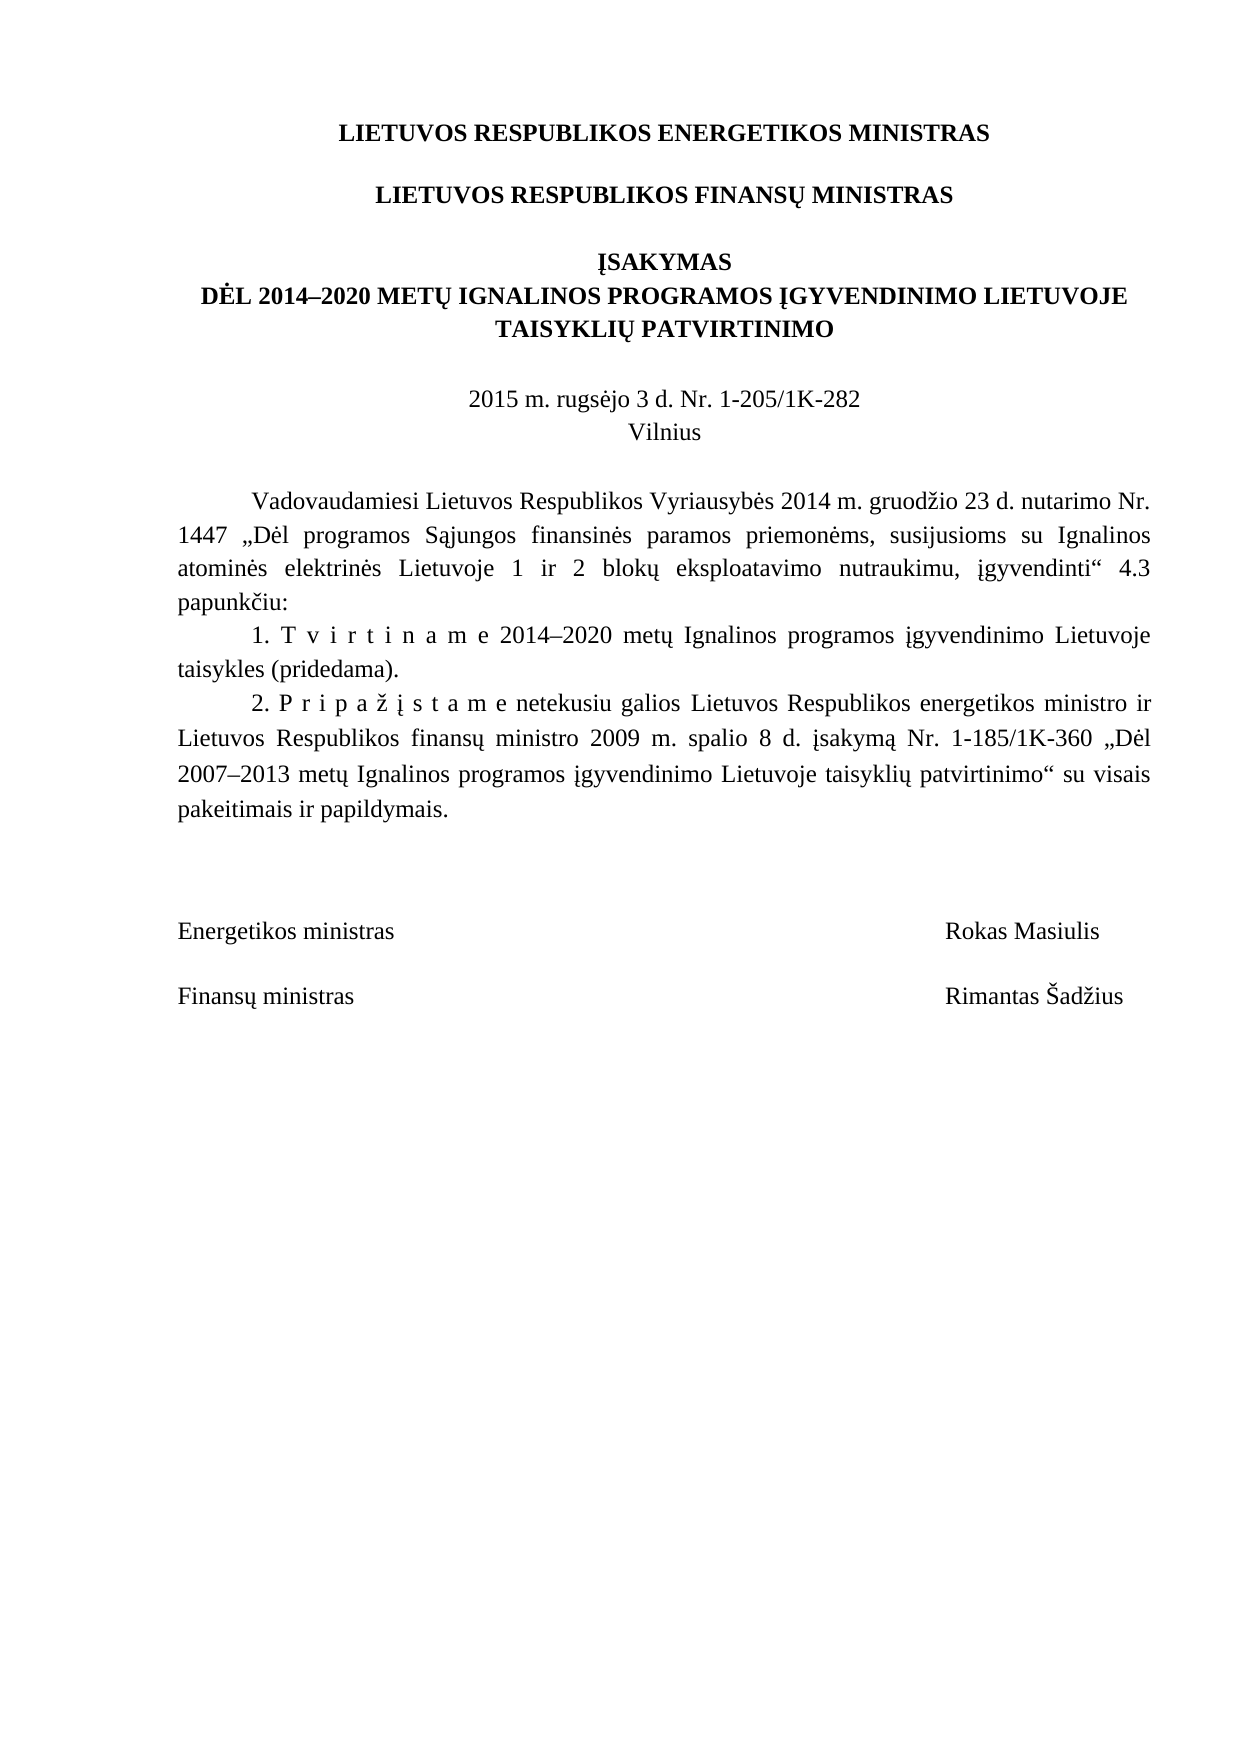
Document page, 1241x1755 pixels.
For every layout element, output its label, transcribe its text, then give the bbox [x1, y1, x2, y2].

text ĮSAKYMAS [177, 247, 1152, 276]
text Vilnius [177, 417, 1152, 446]
text LIETUVOS RESPUBLIKOS ENERGETIKOS MINISTRAS [177, 118, 1152, 147]
text Finansų ministras Rimantas Šadžius [177, 981, 1152, 1009]
text LIETUVOS RESPUBLIKOS FINANSŲ MINISTRAS [177, 180, 1152, 209]
text Energetikos ministras Rokas Masiulis [177, 916, 1152, 945]
text DĖL 2014–2020 metų IGNALINOS PROGRAMOS įgyvendinimo LIETUVOJE TAISYKLių PATVIRTINIMO [177, 281, 1152, 343]
text 2. P r i p a ž į s t a m e netekusiu galios Lietuvos Respublikos energetikos ministro ir Lietuvos Respublikos finansų ministro 2009 m. spalio 8 d. įsakymą Nr. 1-185/1K-360 „Dėl 2007–2013 metų Ignalinos programos įgyvendinimo Lietuvoje taisyklių patvirtinimo“ su visais pakeitimais ir papildymais. [177, 688, 1152, 823]
text 1. T v i r t i n a m e 2014–2020 metų Ignalinos programos įgyvendinimo Lietuvoje taisykles (pridedama). [177, 621, 1152, 683]
text 2015 m. rugsėjo 3 d. Nr. 1-205/1K-282 [177, 384, 1152, 412]
text Vadovaudamiesi Lietuvos Respublikos Vyriausybės 2014 m. gruodžio 23 d. nutarimo Nr. 1447 „Dėl programos Sąjungos finansinės paramos priemonėms, susijusioms su Ignalinos atominės elektrinės Lietuvoje 1 ir 2 blokų eksploatavimo nutraukimu, įgyvendinti“ 4.3 papunkčiu: [177, 486, 1152, 616]
